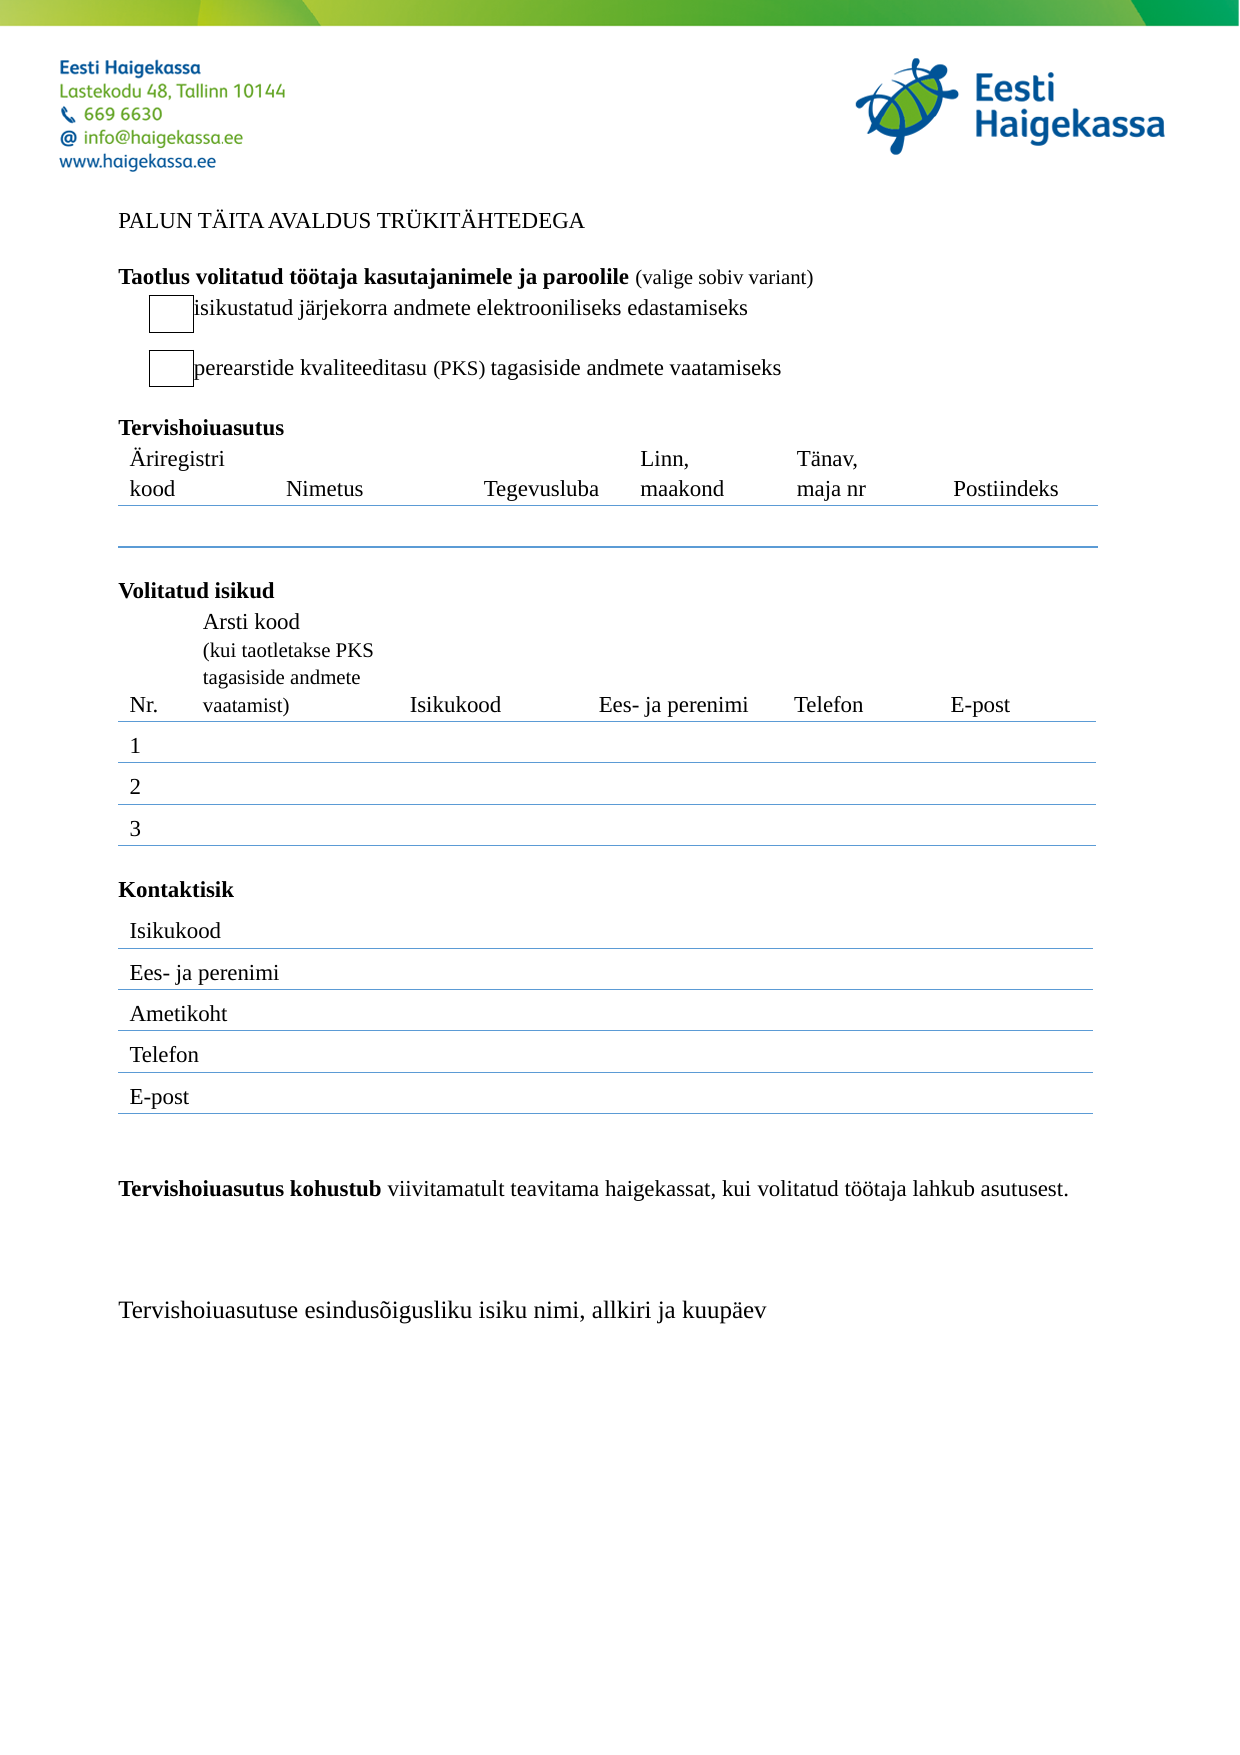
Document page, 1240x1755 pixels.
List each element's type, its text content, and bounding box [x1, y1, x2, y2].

table_cell [587, 805, 783, 845]
text perearstide kvaliteeditasu (PKS) tagasiside andmete vaatamiseks [118, 354, 1121, 411]
table_cell [398, 805, 587, 845]
table_cell [942, 506, 1098, 546]
text Volitatud isikud [118, 578, 1121, 604]
table_cell Telefon [118, 1031, 339, 1072]
table_header Nimetus [275, 445, 472, 505]
table_header Ees- ja perenimi [587, 608, 783, 721]
table_cell [473, 506, 629, 546]
table_cell [939, 722, 1096, 762]
table_cell Ametikoht [118, 990, 339, 1030]
table_cell [275, 506, 472, 546]
table_cell E-post [118, 1073, 339, 1113]
table_cell [783, 763, 939, 803]
table_header [339, 906, 1093, 948]
table_header E-post [939, 608, 1096, 721]
table_cell 3 [118, 805, 191, 845]
text PALUN TÄITA AVALDUS TRÜKITÄHTEDEGA [118, 207, 1121, 233]
text Tervishoiuasutus [118, 414, 1121, 441]
table_cell [629, 506, 785, 546]
table_cell 1 [118, 722, 191, 762]
table_cell [587, 722, 783, 762]
table_cell [939, 805, 1096, 845]
text isikustatud järjekorra andmete elektrooniliseks edastamiseks [118, 293, 1121, 333]
table_header Telefon [783, 608, 939, 721]
table_cell [339, 949, 1093, 989]
table_cell [587, 763, 783, 803]
table_header Isikukood [398, 608, 587, 721]
table_cell [939, 763, 1096, 803]
table_header Isikukood [118, 906, 339, 948]
table_header Tänav, maja nr [785, 445, 942, 505]
table_cell [785, 506, 942, 546]
table_cell [339, 990, 1093, 1030]
table_cell [191, 722, 398, 762]
text Tervishoiuasutus kohustub viivitamatult teavitama haigekassat, kui volitatud töötaja lahkub asutusest. [118, 1174, 1121, 1201]
table_header Postiindeks [942, 445, 1098, 505]
table_cell [339, 1073, 1093, 1113]
text Tervishoiuasutuse esindusõigusliku isiku nimi, allkiri ja kuupäev [118, 1295, 1121, 1324]
table_cell [191, 805, 398, 845]
table_header Linn, maakond [629, 445, 785, 505]
table_cell [398, 763, 587, 803]
table_cell Ees- ja perenimi [118, 949, 339, 989]
table_cell [398, 722, 587, 762]
table_cell [783, 805, 939, 845]
table_header Äriregistri kood [118, 445, 274, 505]
text Taotlus volitatud töötaja kasutajanimele ja paroolile (valige sobiv variant) [118, 263, 1121, 290]
table_cell [339, 1031, 1093, 1072]
table_cell [783, 722, 939, 762]
table_cell [118, 506, 274, 546]
table_cell [191, 763, 398, 803]
table_header Arsti kood (kui taotletakse PKS tagasiside andmete vaatamist) [191, 608, 398, 721]
table_header Nr. [118, 608, 191, 721]
text Kontaktisik [118, 876, 1121, 902]
table_cell 2 [118, 763, 191, 803]
table_header Tegevusluba [473, 445, 629, 505]
